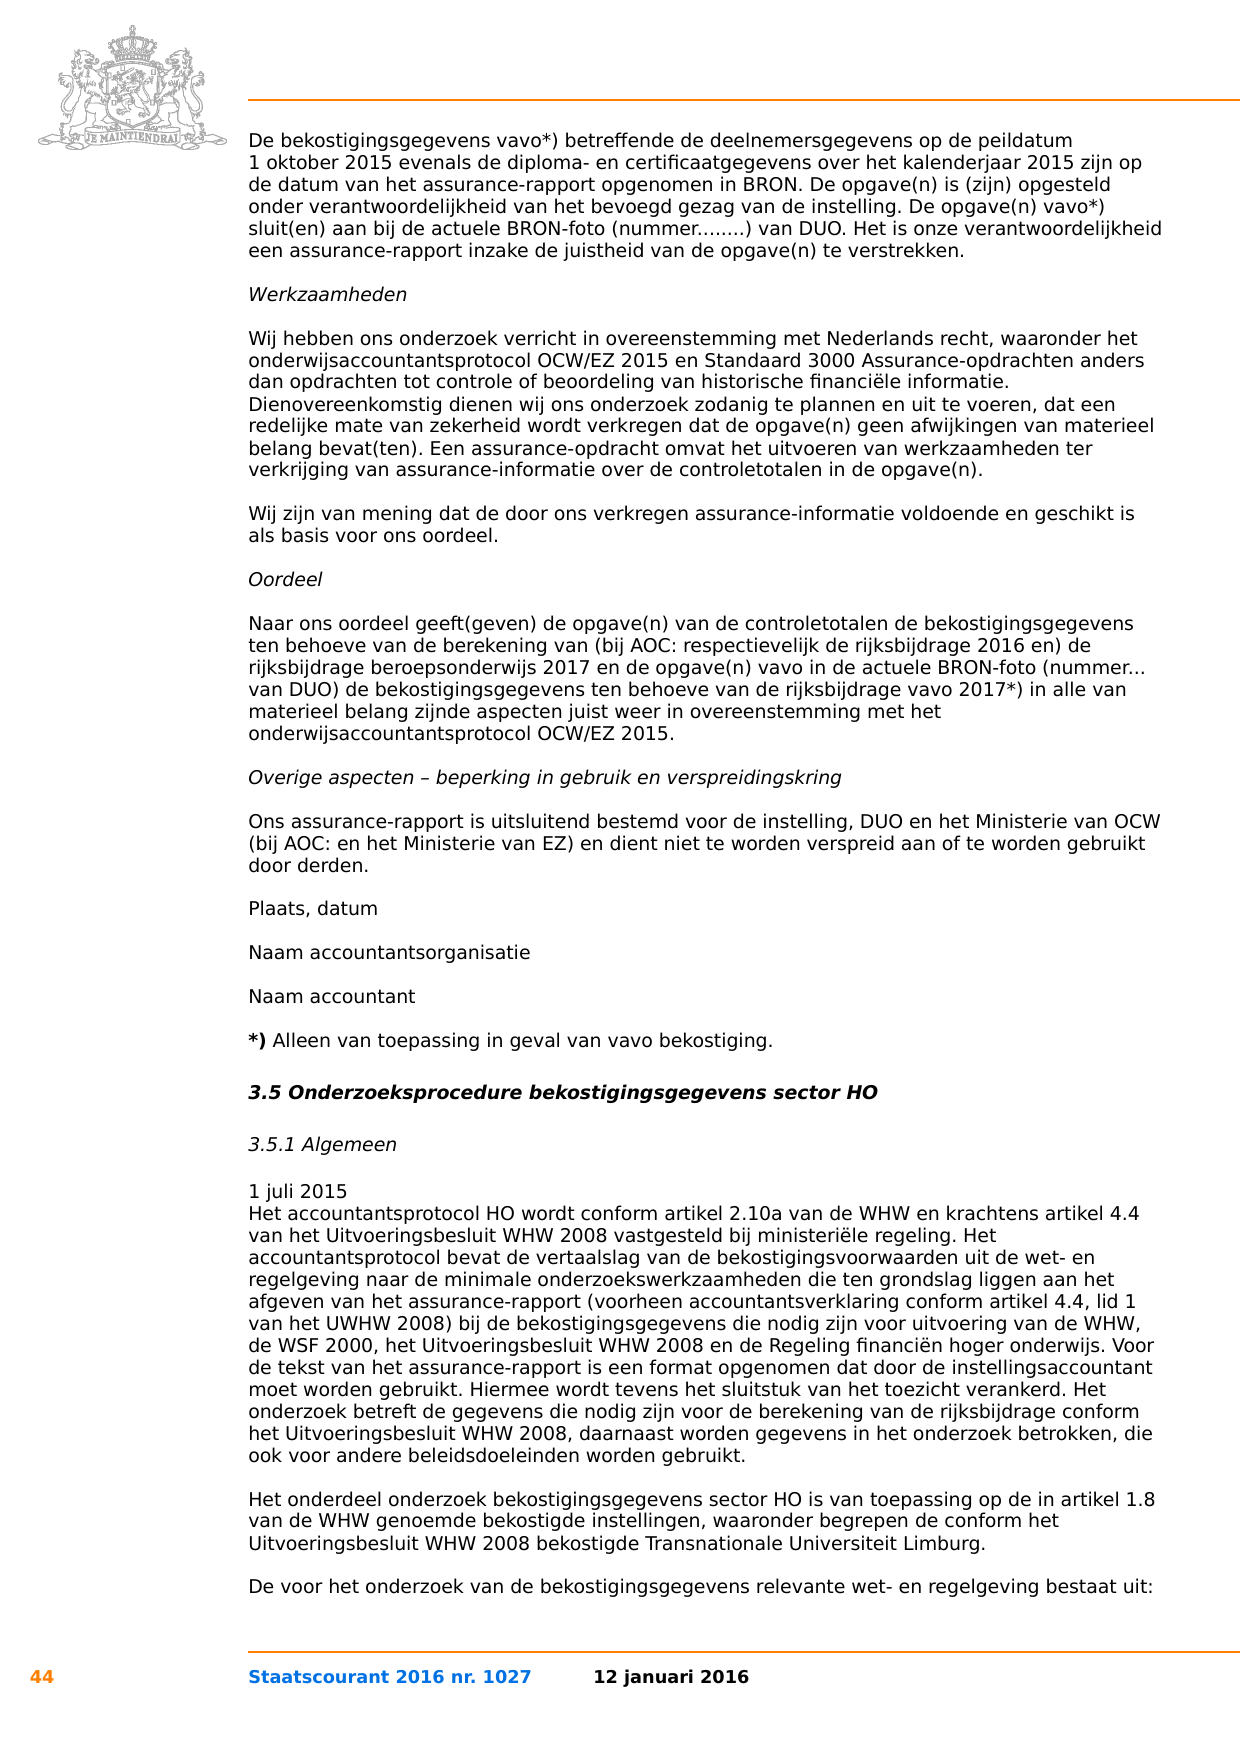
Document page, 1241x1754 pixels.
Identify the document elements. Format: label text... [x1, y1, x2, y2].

text Naam accountant [248, 986, 1163, 1008]
subtitle 3.5.1 Algemeen [248, 1134, 1163, 1156]
subtitle Werkzaamheden [248, 284, 1163, 306]
text 1 juli 2015 [248, 1181, 1163, 1203]
text *) Alleen van toepassing in geval van vavo bekostiging. [248, 1030, 1163, 1052]
picture [38, 25, 227, 150]
text Naam accountantsorganisatie [248, 942, 1163, 964]
text Het accountantsprotocol HO wordt conform artikel 2.10a van de WHW en krachtens artikel 4.4 van het Uitvoeringsbesluit WHW 2008 vastgesteld bij ministeriële regeling. Het accountantsprotocol bevat de vertaalslag van de bekostigingsvoorwaarden uit de wet- en regelgeving naar de minimale onderzoekswerkzaamheden die ten grondslag liggen aan het afgeven van het assurance-rapport (voorheen accountantsverklaring conform artikel 4.4, lid 1 van het UWHW 2008) bij de bekostigingsgegevens die nodig zijn voor uitvoering van de WHW, de WSF 2000, het Uitvoeringsbesluit WHW 2008 en de Regeling financiën hoger onderwijs. Voor de tekst van het assurance-rapport is een format opgenomen dat door de instellingsaccountant moet worden gebruikt. Hiermee wordt tevens het sluitstuk van het toezicht verankerd. Het onderzoek betreft de gegevens die nodig zijn voor de berekening van de rijksbijdrage conform het Uitvoeringsbesluit WHW 2008, daarnaast worden gegevens in het onderzoek betrokken, die ook voor andere beleidsdoeleinden worden gebruikt. [248, 1203, 1163, 1467]
subtitle Oordeel [248, 569, 1163, 591]
text Het onderdeel onderzoek bekostigingsgegevens sector HO is van toepassing op de in artikel 1.8 van de WHW genoemde bekostigde instellingen, waaronder begrepen de conform het Uitvoeringsbesluit WHW 2008 bekostigde Transnationale Universiteit Limburg. [248, 1488, 1163, 1554]
subtitle 3.5 Onderzoeksprocedure bekostigingsgegevens sector HO [248, 1082, 1163, 1104]
text Naar ons oordeel geeft(geven) de opgave(n) van de controletotalen de bekostigingsgegevens ten behoeve van de berekening van (bij AOC: respectievelijk de rijksbijdrage 2016 en) de rijksbijdrage beroepsonderwijs 2017 en de opgave(n) vavo in de actuele BRON-foto (nummer... van DUO) de bekostigingsgegevens ten behoeve van de rijksbijdrage vavo 2017*) in alle van materieel belang zijnde aspecten juist weer in overeenstemming met het onderwijsaccountantsprotocol OCW/EZ 2015. [248, 613, 1163, 745]
subtitle Overige aspecten – beperking in gebruik en verspreidingskring [248, 767, 1163, 789]
text Wij zijn van mening dat de door ons verkregen assurance-informatie voldoende en geschikt is als basis voor ons oordeel. [248, 503, 1163, 547]
text Plaats, datum [248, 898, 1163, 920]
text Ons assurance-rapport is uitsluitend bestemd voor de instelling, DUO en het Ministerie van OCW (bij AOC: en het Ministerie van EZ) en dient niet te worden verspreid aan of te worden gebruikt door derden. [248, 811, 1163, 876]
text De bekostigingsgegevens vavo*) betreffende de deelnemersgegevens op de peildatum 1 oktober 2015 evenals de diploma- en certificaatgegevens over het kalenderjaar 2015 zijn op de datum van het assurance-rapport opgenomen in BRON. De opgave(n) is (zijn) opgesteld onder verantwoordelijkheid van het bevoegd gezag van de instelling. De opgave(n) vavo*) sluit(en) aan bij de actuele BRON-foto (nummer........) van DUO. Het is onze verantwoordelijkheid een assurance-rapport inzake de juistheid van de opgave(n) te verstrekken. [248, 130, 1163, 262]
text Wij hebben ons onderzoek verricht in overeenstemming met Nederlands recht, waaronder het onderwijsaccountantsprotocol OCW/EZ 2015 en Standaard 3000 Assurance-opdrachten anders dan opdrachten tot controle of beoordeling van historische financiële informatie. Dienovereenkomstig dienen wij ons onderzoek zodanig te plannen en uit te voeren, dat een redelijke mate van zekerheid wordt verkregen dat de opgave(n) geen afwijkingen van materieel belang bevat(ten). Een assurance-opdracht omvat het uitvoeren van werkzaamheden ter verkrijging van assurance-informatie over de controletotalen in de opgave(n). [248, 327, 1163, 481]
text De voor het onderzoek van de bekostigingsgegevens relevante wet- en regelgeving bestaat uit: [248, 1576, 1163, 1598]
